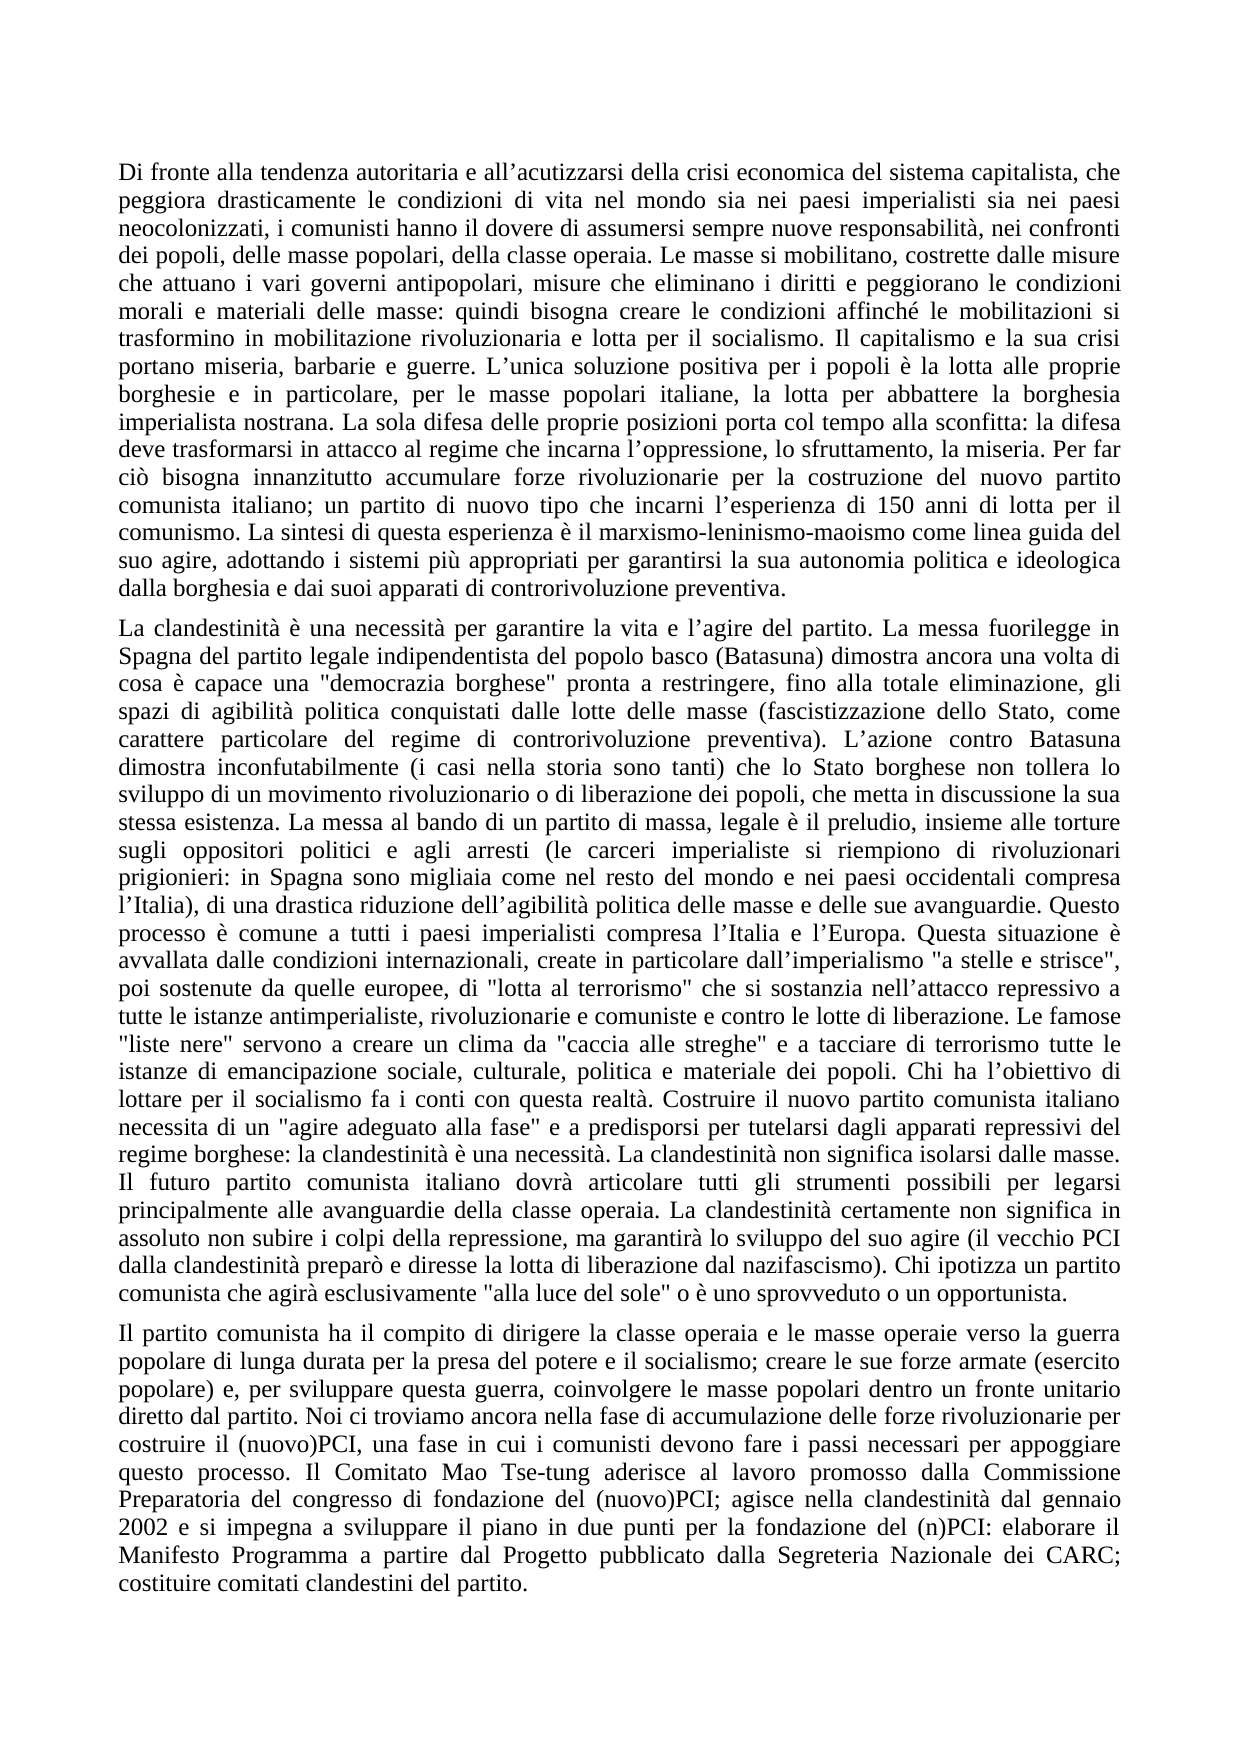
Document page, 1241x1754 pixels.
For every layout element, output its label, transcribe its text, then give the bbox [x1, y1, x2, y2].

text Di fronte alla tendenza autoritaria e all’acutizzarsi della crisi economica del sistema capitalista, che peggiora drasticamente le condizioni di vita nel mondo sia nei paesi imperialisti sia nei paesi neocolonizzati, i comunisti hanno il dovere di assumersi sempre nuove responsabilità, nei confronti dei popoli, delle masse popolari, della classe operaia. Le masse si mobilitano, costrette dalle misure che attuano i vari governi antipopolari, misure che eliminano i diritti e peggiorano le condizioni morali e materiali delle masse: quindi bisogna creare le condizioni affinché le mobilitazioni si trasformino in mobilitazione rivoluzionaria e lotta per il socialismo. Il capitalismo e la sua crisi portano miseria, barbarie e guerre. L’unica soluzione positiva per i popoli è la lotta alle proprie borghesie e in particolare, per le masse popolari italiane, la lotta per abbattere la borghesia imperialista nostrana. La sola difesa delle proprie posizioni porta col tempo alla sconfitta: la difesa deve trasformarsi in attacco al regime che incarna l’oppressione, lo sfruttamento, la miseria. Per far ciò bisogna innanzitutto accumulare forze rivoluzionarie per la costruzione del nuovo partito comunista italiano; un partito di nuovo tipo che incarni l’esperienza di 150 anni di lotta per il comunismo. La sintesi di questa esperienza è il marxismo-leninismo-maoismo come linea guida del suo agire, adottando i sistemi più appropriati per garantirsi la sua autonomia politica e ideologica dalla borghesia e dai suoi apparati di controrivoluzione preventiva. [118, 158, 1122, 602]
text Il partito comunista ha il compito di dirigere la classe operaia e le masse operaie verso la guerra popolare di lunga durata per la presa del potere e il socialismo; creare le sue forze armate (esercito popolare) e, per sviluppare questa guerra, coinvolgere le masse popolari dentro un fronte unitario diretto dal partito. Noi ci troviamo ancora nella fase di accumulazione delle forze rivoluzionarie per costruire il (nuovo)PCI, una fase in cui i comunisti devono fare i passi necessari per appoggiare questo processo. Il Comitato Mao Tse-tung aderisce al lavoro promosso dalla Commissione Preparatoria del congresso di fondazione del (nuovo)PCI; agisce nella clandestinità dal gennaio 2002 e si impegna a sviluppare il piano in due punti per la fondazione del (n)PCI: elaborare il Manifesto Programma a partire dal Progetto pubblicato dalla Segreteria Nazionale dei CARC; costituire comitati clandestini del partito. [118, 1319, 1122, 1596]
text La clandestinità è una necessità per garantire la vita e l’agire del partito. La messa fuorilegge in Spagna del partito legale indipendentista del popolo basco (Batasuna) dimostra ancora una volta di cosa è capace una "democrazia borghese" pronta a restringere, fino alla totale eliminazione, gli spazi di agibilità politica conquistati dalle lotte delle masse (fascistizzazione dello Stato, come carattere particolare del regime di controrivoluzione preventiva). L’azione contro Batasuna dimostra inconfutabilmente (i casi nella storia sono tanti) che lo Stato borghese non tollera lo sviluppo di un movimento rivoluzionario o di liberazione dei popoli, che metta in discussione la sua stessa esistenza. La messa al bando di un partito di massa, legale è il preludio, insieme alle torture sugli oppositori politici e agli arresti (le carceri imperialiste si riempiono di rivoluzionari prigionieri: in Spagna sono migliaia come nel resto del mondo e nei paesi occidentali compresa l’Italia), di una drastica riduzione dell’agibilità politica delle masse e delle sue avanguardie. Questo processo è comune a tutti i paesi imperialisti compresa l’Italia e l’Europa. Questa situazione è avvallata dalle condizioni internazionali, create in particolare dall’imperialismo "a stelle e strisce", poi sostenute da quelle europee, di "lotta al terrorismo" che si sostanzia nell’attacco repressivo a tutte le istanze antimperialiste, rivoluzionarie e comuniste e contro le lotte di liberazione. Le famose "liste nere" servono a creare un clima da "caccia alle streghe" e a tacciare di terrorismo tutte le istanze di emancipazione sociale, culturale, politica e materiale dei popoli. Chi ha l’obiettivo di lottare per il socialismo fa i conti con questa realtà. Costruire il nuovo partito comunista italiano necessita di un "agire adeguato alla fase" e a predisporsi per tutelarsi dagli apparati repressivi del regime borghese: la clandestinità è una necessità. La clandestinità non significa isolarsi dalle masse. Il futuro partito comunista italiano dovrà articolare tutti gli strumenti possibili per legarsi principalmente alle avanguardie della classe operaia. La clandestinità certamente non significa in assoluto non subire i colpi della repressione, ma garantirà lo sviluppo del suo agire (il vecchio PCI dalla clandestinità preparò e diresse la lotta di liberazione dal nazifascismo). Chi ipotizza un partito comunista che agirà esclusivamente "alla luce del sole" o è uno sprovveduto o un opportunista. [118, 614, 1122, 1307]
